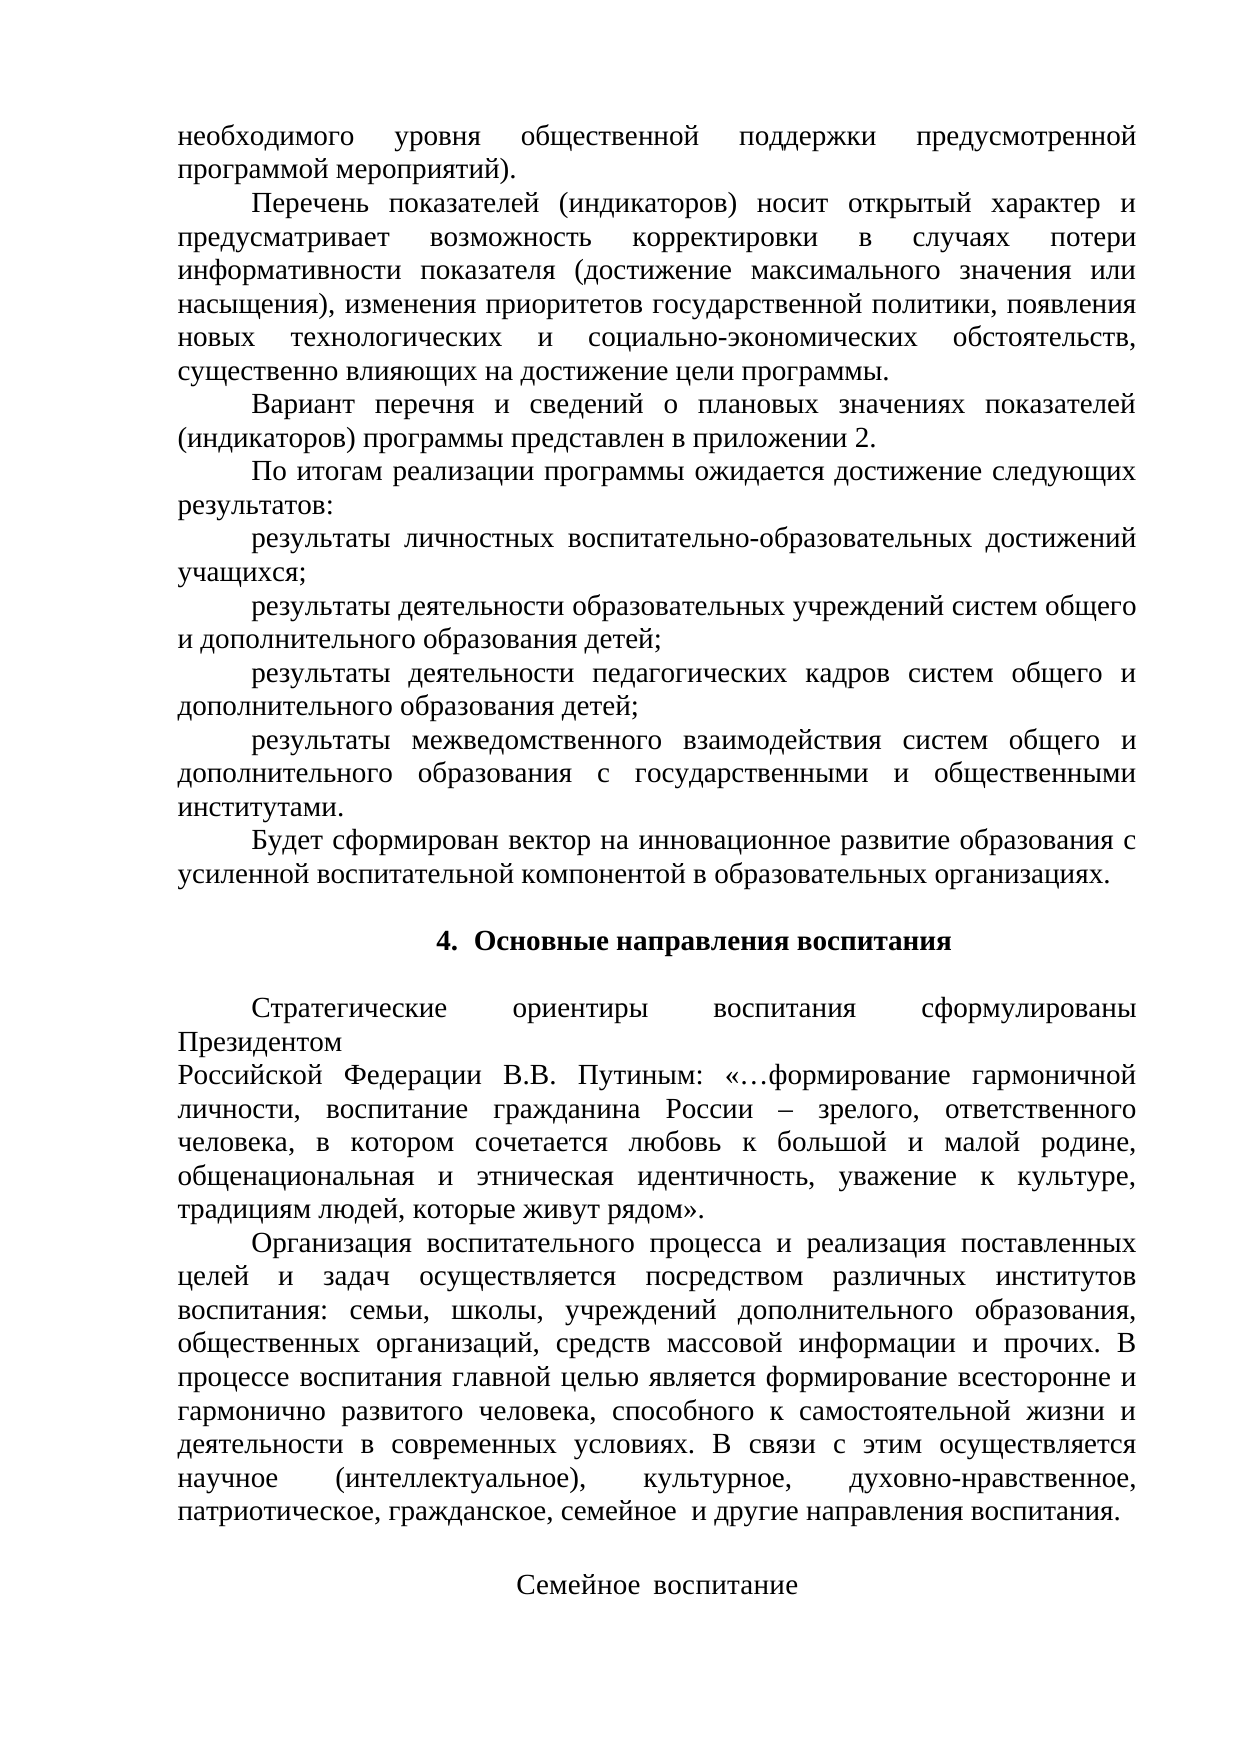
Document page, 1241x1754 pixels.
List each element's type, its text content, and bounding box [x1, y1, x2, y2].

text Российской Федерации В.В. Путиным: «…формирование гармоничной личности, воспитание гражданина России – зрелого, ответственного человека, в котором сочетается любовь к большой и малой родине, общенациональная и этническая идентичность, уважение к культуре, традициям людей, которые живут рядом». [177, 1057, 1137, 1225]
text результаты деятельности образовательных учреждений систем общего и дополнительного образования детей; [177, 588, 1137, 655]
text результаты деятельности педагогических кадров систем общего и дополнительного образования детей; [177, 655, 1137, 722]
text необходимого уровня общественной поддержки предусмотренной программой мероприятий). [177, 118, 1137, 185]
text Семейное воспитание [177, 1556, 1137, 1603]
text результаты личностных воспитательно-образовательных достижений учащихся; [177, 521, 1137, 588]
text Вариант перечня и сведений о плановых значениях показателей (индикаторов) программы представлен в приложении 2. [177, 386, 1137, 453]
text Стратегические ориентиры воспитания сформулированы Президентом [177, 990, 1137, 1057]
text Будет сформирован вектор на инновационное развитие образования с усиленной воспитательной компонентой в образовательных организациях. [177, 822, 1137, 889]
text Перечень показателей (индикаторов) носит открытый характер и предусматривает возможность корректировки в случаях потери информативности показателя (достижение максимального значения или насыщения), изменения приоритетов государственной политики, появления новых технологических и социально-экономических обстоятельств, существенно влияющих на достижение цели программы. [177, 185, 1137, 386]
list Основные направления воспитания [251, 923, 1137, 957]
text результаты межведомственного взаимодействия систем общего и дополнительного образования с государственными и общественными институтами. [177, 722, 1137, 822]
text Организация воспитательного процесса и реализация поставленных целей и задач осуществляется посредством различных институтов воспитания: семьи, школы, учреждений дополнительного образования, общественных организаций, средств массовой информации и прочих. В процессе воспитания главной целью является формирование всесторонне и гармонично развитого человека, способного к самостоятельной жизни и деятельности в современных условиях. В связи с этим осуществляется научное (интеллектуальное), культурное, духовно-нравственное, патриотическое, гражданское, семейное и другие направления воспитания. [177, 1225, 1137, 1527]
text По итогам реализации программы ожидается достижение следующих результатов: [177, 453, 1137, 521]
